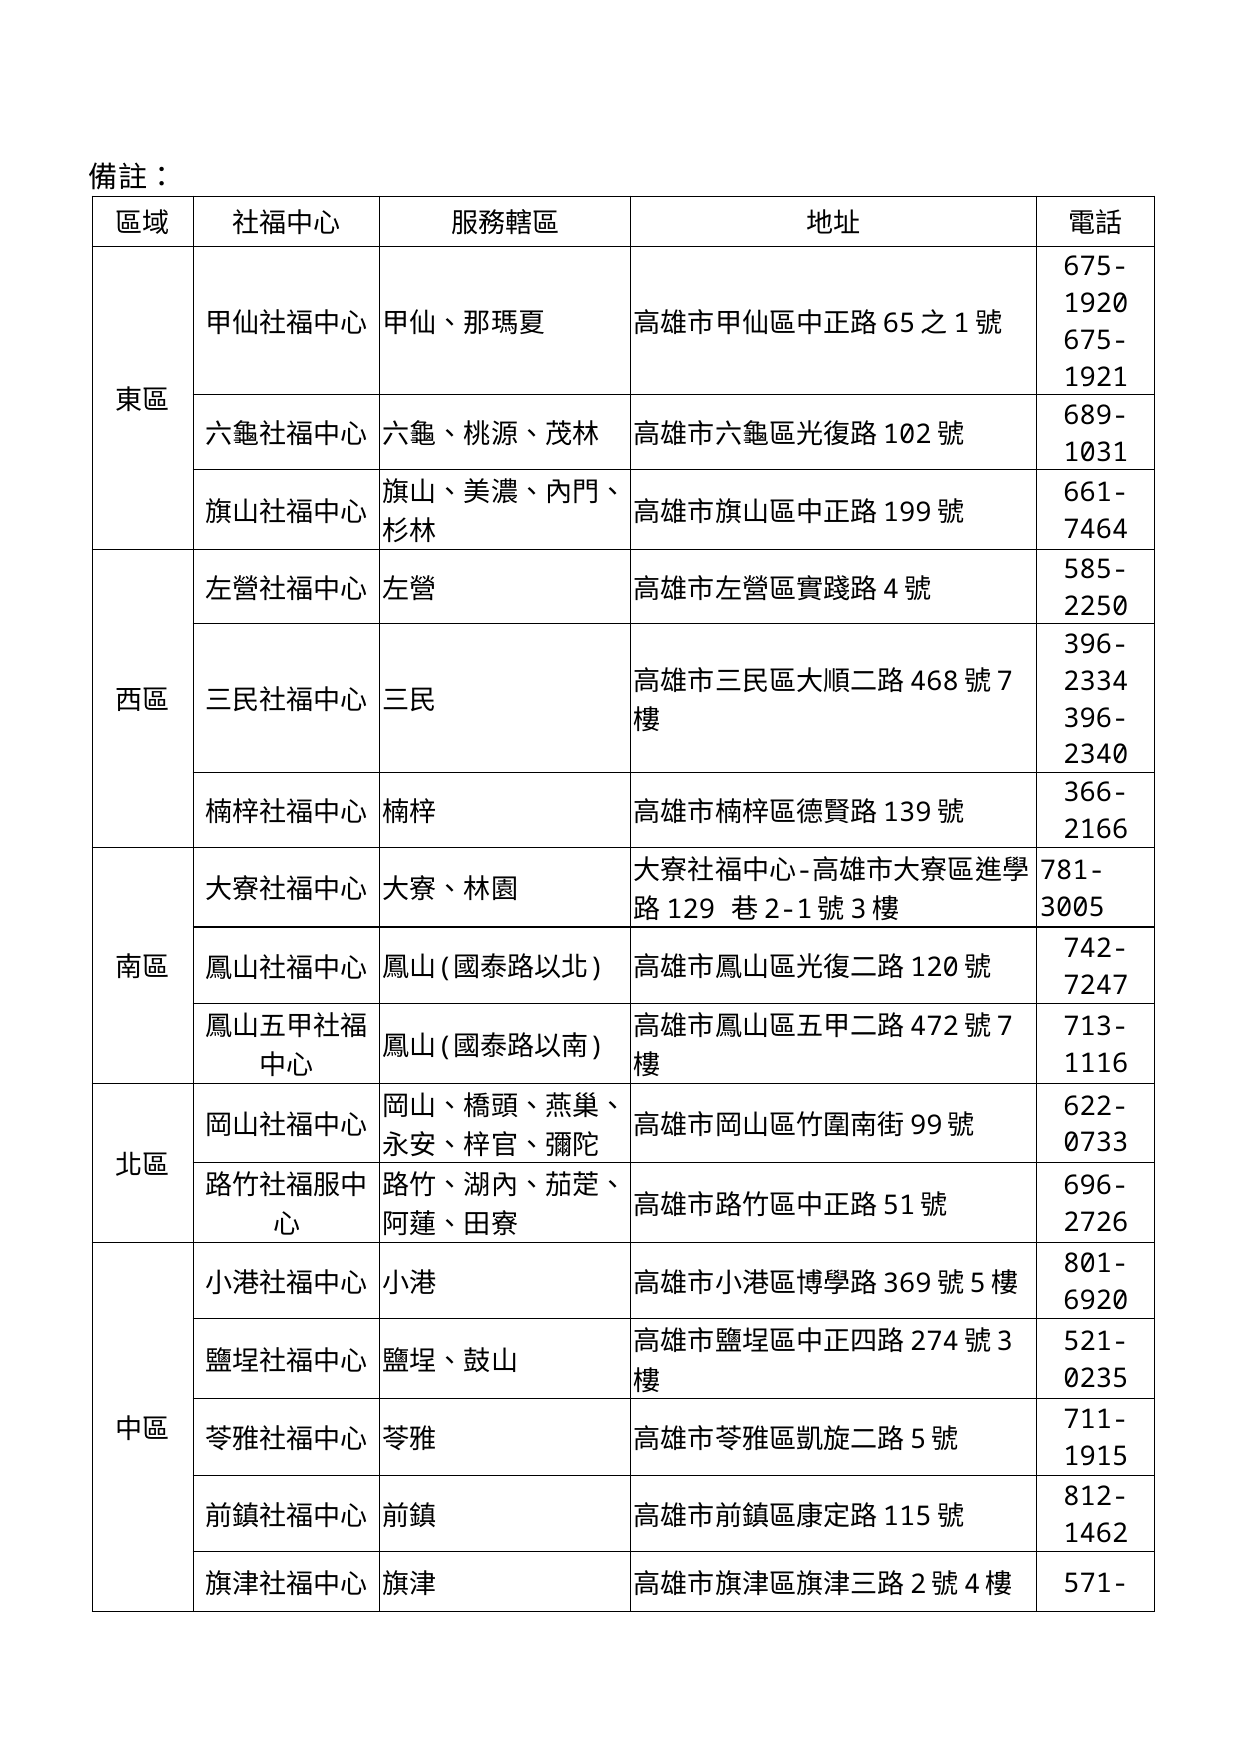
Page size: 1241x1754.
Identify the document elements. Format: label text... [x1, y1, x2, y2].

table_cell 高雄市鳳山區五甲二路472號7樓 [631, 1004, 1036, 1083]
table_cell 661-7464 [1037, 470, 1154, 548]
table_cell 左營 [380, 550, 630, 623]
table_cell 前鎮 [380, 1476, 630, 1551]
text 備註： [89, 153, 1163, 196]
table_cell 675-1920 675-1921 [1037, 247, 1154, 394]
table_cell 鳳山(國泰路以北) [380, 928, 630, 1003]
table_cell 高雄市路竹區中正路51號 [631, 1163, 1036, 1242]
table_cell 甲仙社福中心 [194, 247, 379, 394]
table_cell 696-2726 [1037, 1163, 1154, 1242]
table_cell 六龜、桃源、茂林 [380, 395, 630, 469]
table_cell 高雄市岡山區竹圍南街99號 [631, 1084, 1036, 1162]
table_cell 東區 [93, 247, 193, 548]
table_cell 三民 [380, 624, 630, 772]
table_cell 571- [1037, 1552, 1154, 1611]
table_cell 旗山社福中心 [194, 470, 379, 548]
table_cell 鳳山(國泰路以南) [380, 1004, 630, 1083]
table_cell 苓雅 [380, 1399, 630, 1474]
table_cell 高雄市苓雅區凱旋二路5號 [631, 1399, 1036, 1474]
table_cell 楠梓社福中心 [194, 773, 379, 847]
table_cell 801-6920 [1037, 1243, 1154, 1318]
table_cell 左營社福中心 [194, 550, 379, 623]
table_header 服務轄區 [380, 197, 630, 246]
table_cell 岡山、橋頭、燕巢、永安、梓官、彌陀 [380, 1084, 630, 1162]
table_header 地址 [631, 197, 1036, 246]
table_cell 岡山社福中心 [194, 1084, 379, 1162]
table_header 區域 [93, 197, 193, 246]
table_cell 小港社福中心 [194, 1243, 379, 1318]
table_cell 甲仙、那瑪夏 [380, 247, 630, 394]
table_cell 高雄市鳳山區光復二路120號 [631, 928, 1036, 1003]
table_cell 366-2166 [1037, 773, 1154, 847]
table_cell 521-0235 [1037, 1319, 1154, 1398]
table_cell 南區 [93, 848, 193, 1083]
table_cell 高雄市左營區實踐路4號 [631, 550, 1036, 623]
table_cell 鳳山五甲社福中心 [194, 1004, 379, 1083]
table_cell 旗津社福中心 [194, 1552, 379, 1611]
table_cell 高雄市三民區大順二路468號7樓 [631, 624, 1036, 772]
table_cell 622-0733 [1037, 1084, 1154, 1162]
table_cell 路竹社福服中心 [194, 1163, 379, 1242]
table_cell 路竹、湖內、茄萣、阿蓮、田寮 [380, 1163, 630, 1242]
table_cell 高雄市旗山區中正路199號 [631, 470, 1036, 548]
table_cell 713-1116 [1037, 1004, 1154, 1083]
table_cell 742-7247 [1037, 928, 1154, 1003]
table_cell 前鎮社福中心 [194, 1476, 379, 1551]
table_cell 396-2334 396-2340 [1037, 624, 1154, 772]
table_cell 旗山、美濃、內門、杉林 [380, 470, 630, 548]
table_cell 大寮社福中心 [194, 848, 379, 926]
table_cell 苓雅社福中心 [194, 1399, 379, 1474]
table_cell 鹽埕社福中心 [194, 1319, 379, 1398]
table_header 電話 [1037, 197, 1154, 246]
table_cell 高雄市小港區博學路369號5樓 [631, 1243, 1036, 1318]
table_cell 大寮社福中心-高雄市大寮區進學路129 巷2-1號3樓 [631, 848, 1036, 926]
table_cell 楠梓 [380, 773, 630, 847]
table_cell 中區 [93, 1243, 193, 1611]
table_cell 小港 [380, 1243, 630, 1318]
table_cell 高雄市楠梓區德賢路139號 [631, 773, 1036, 847]
table_cell 812-1462 [1037, 1476, 1154, 1551]
table_cell 高雄市鹽埕區中正四路274號3樓 [631, 1319, 1036, 1398]
table_cell 高雄市前鎮區康定路115號 [631, 1476, 1036, 1551]
table_cell 三民社福中心 [194, 624, 379, 772]
table_cell 781-3005 [1037, 848, 1154, 926]
table_cell 大寮、林園 [380, 848, 630, 926]
table_cell 鹽埕、鼓山 [380, 1319, 630, 1398]
table_cell 585-2250 [1037, 550, 1154, 623]
table_cell 六龜社福中心 [194, 395, 379, 469]
table_cell 高雄市旗津區旗津三路2號4樓 [631, 1552, 1036, 1611]
table_cell 高雄市甲仙區中正路65之1號 [631, 247, 1036, 394]
table_header 社福中心 [194, 197, 379, 246]
table_cell 高雄市六龜區光復路102號 [631, 395, 1036, 469]
table_cell 689-1031 [1037, 395, 1154, 469]
table_cell 鳳山社福中心 [194, 928, 379, 1003]
table_cell 旗津 [380, 1552, 630, 1611]
table_cell 北區 [93, 1084, 193, 1242]
table_cell 711-1915 [1037, 1399, 1154, 1474]
table_cell 西區 [93, 550, 193, 847]
